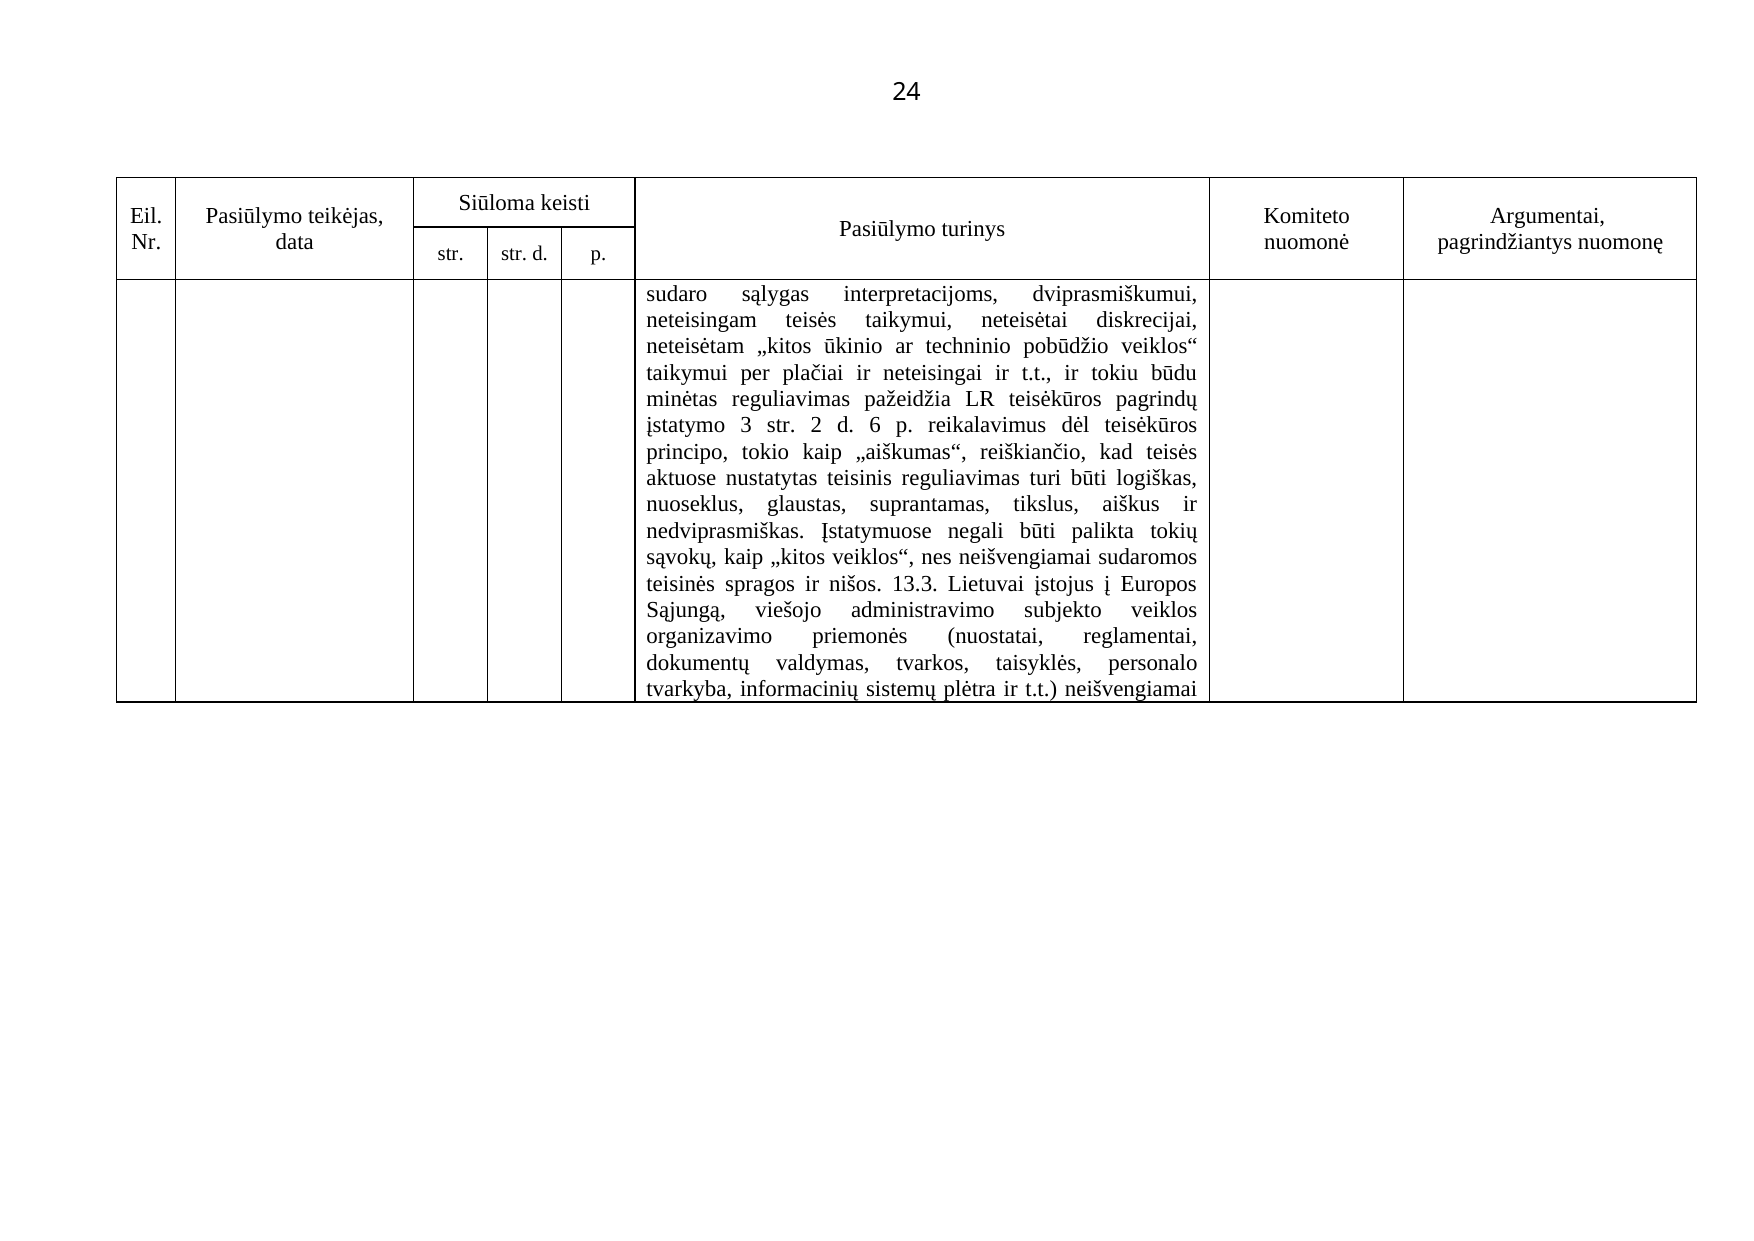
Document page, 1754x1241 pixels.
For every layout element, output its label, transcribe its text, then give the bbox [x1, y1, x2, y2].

table_cell str. [414, 228, 487, 279]
table_cell [488, 280, 561, 701]
table_header Pasiūlymo teikėjas, data [176, 178, 413, 279]
table_header Eil. Nr. [117, 178, 175, 279]
table_cell [1404, 280, 1696, 701]
table_cell [176, 280, 413, 701]
table_cell [414, 280, 487, 701]
table_cell [1210, 280, 1403, 701]
table_cell str. d. [488, 228, 561, 279]
table_header Argumentai, pagrindžiantys nuomonę [1404, 178, 1696, 279]
table_header Siūloma keisti [414, 178, 634, 226]
table_cell [562, 280, 634, 701]
table_cell sudaro sąlygas interpretacijoms, dviprasmiškumui, neteisingam teisės taikymui, neteisėtai diskrecijai, neteisėtam „kitos ūkinio ar techninio pobūdžio veiklos“ taikymui per plačiai ir neteisingai ir t.t., ir tokiu būdu minėtas reguliavimas pažeidžia LR teisėkūros pagrindų įstatymo 3 str. 2 d. 6 p. reikalavimus dėl teisėkūros principo, tokio kaip „aiškumas“, reiškiančio, kad teisės aktuose nustatytas teisinis reguliavimas turi būti logiškas, nuoseklus, glaustas, suprantamas, tikslus, aiškus ir nedviprasmiškas. Įstatymuose negali būti palikta tokių sąvokų, kaip „kitos veiklos“, nes neišvengiamai sudaromos teisinės spragos ir nišos. 13.3. Lietuvai įstojus į Europos Sąjungą, viešojo administravimo subjekto veiklos organizavimo priemonės (nuostatai, reglamentai, dokumentų valdymas, tvarkos, taisyklės, personalo tvarkyba, informacinių sistemų plėtra ir t.t.) neišvengiamai [636, 280, 1209, 701]
table_header Komiteto nuomonė [1210, 178, 1403, 279]
table_header Pasiūlymo turinys [636, 178, 1209, 279]
table_cell [117, 280, 175, 701]
table_cell p. [562, 228, 634, 279]
